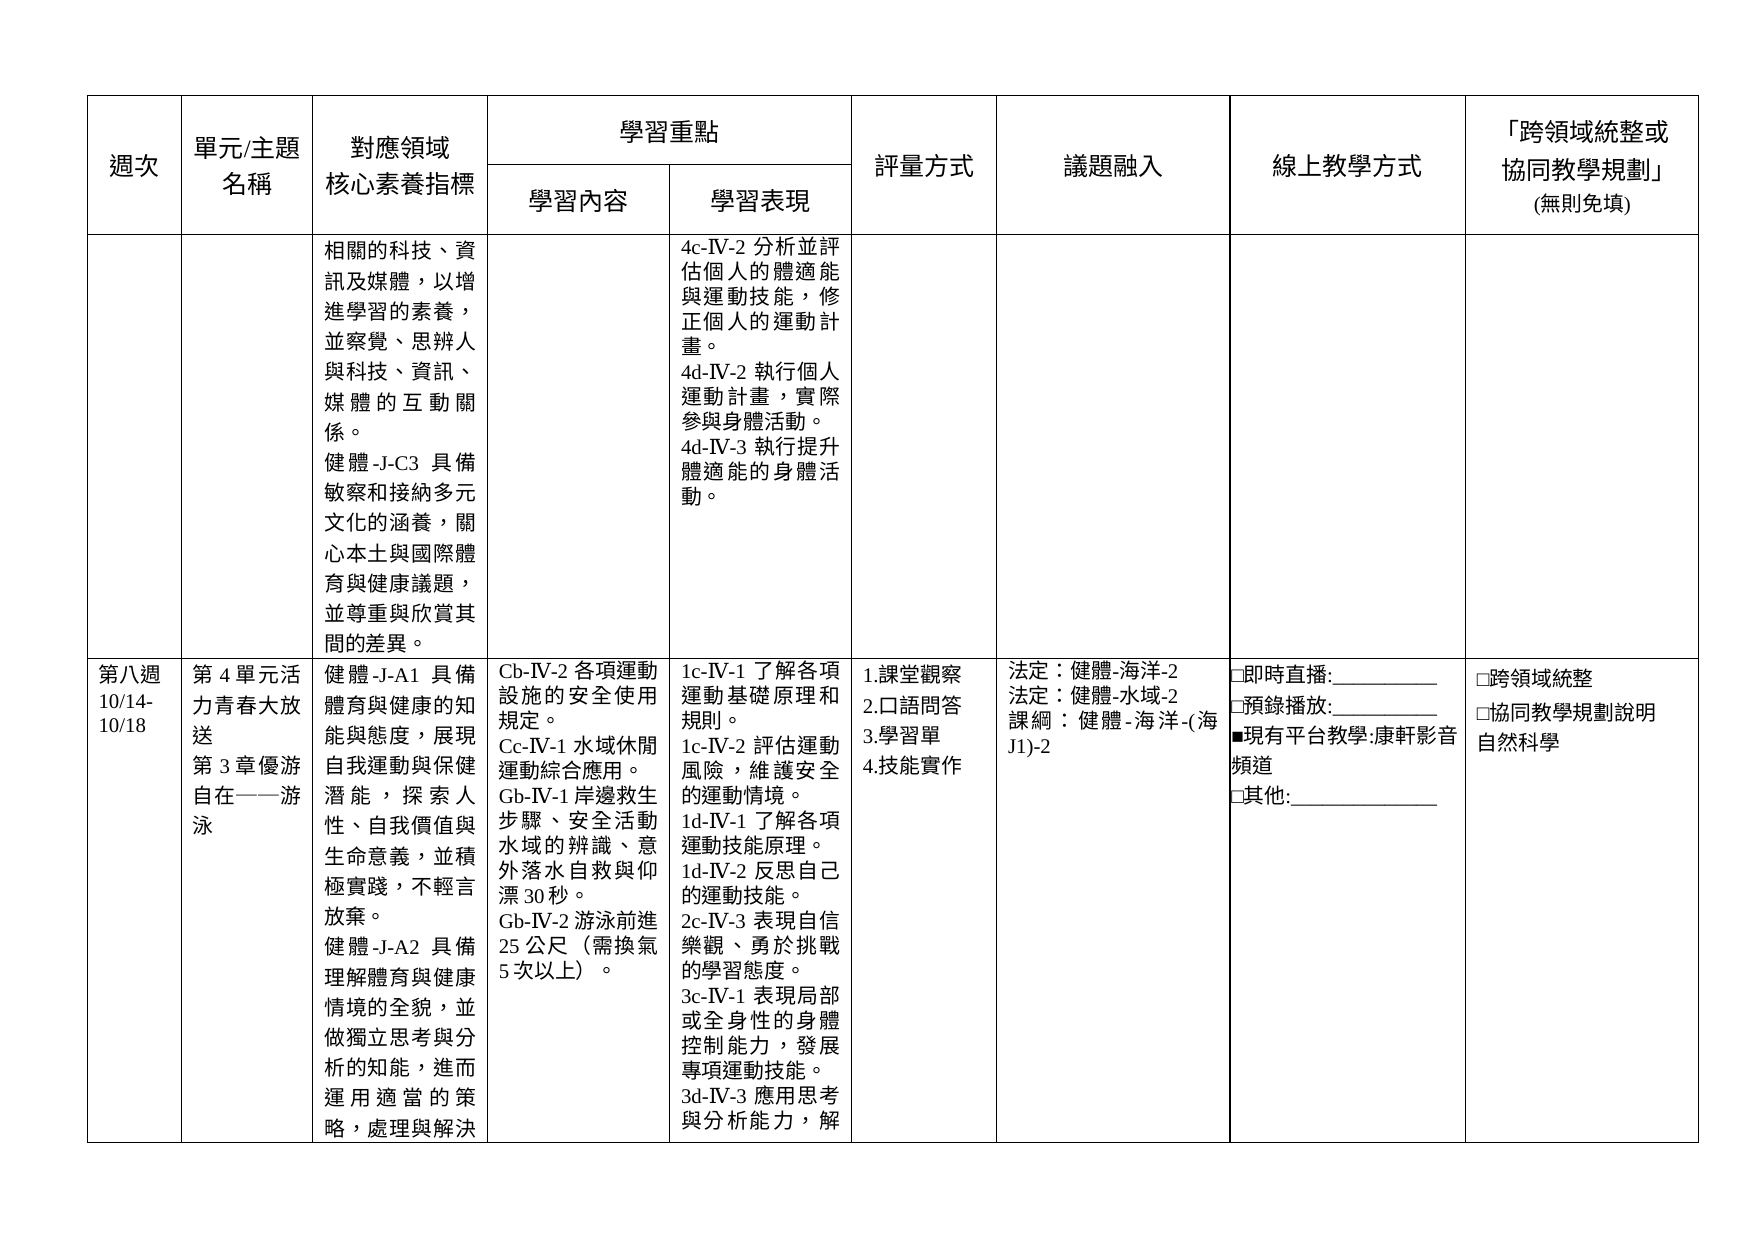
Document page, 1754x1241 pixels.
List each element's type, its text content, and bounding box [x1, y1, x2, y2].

table_cell 健體-J-A1 具備體育與健康的知能與態度，展現自我運動與保健潛能，探索人性、自我價值與生命意義，並積極實踐，不輕言放棄。 健體-J-A2 具備理解體育與健康情境的全貌，並做獨立思考與分析的知能，進而運用適當的策略，處理與解決 [313, 659, 487, 1142]
table_cell [88, 235, 181, 658]
table_cell [852, 235, 996, 658]
table_header 議題融入 [997, 96, 1229, 234]
table_cell [997, 235, 1229, 658]
table_header 「跨領域統整或 協同教學規劃｣ (無則免填) [1466, 96, 1698, 234]
table_header 週次 [88, 96, 181, 234]
table_cell [182, 235, 312, 658]
table_cell [1466, 235, 1698, 658]
table_cell [488, 235, 669, 658]
table_cell □即時直播:__________ □預錄播放:__________ ■現有平台教學:康軒影音頻道 □其他:______________ [1231, 659, 1465, 1142]
table_cell 學習表現 [670, 165, 851, 234]
table_cell 相關的科技、資訊及媒體，以增進學習的素養，並察覺、思辨人與科技、資訊、媒體的互動關係。 健體-J-C3 具備敏察和接納多元文化的涵養，關心本土與國際體育與健康議題，並尊重與欣賞其間的差異。 [313, 235, 487, 658]
table_cell 第4單元活力青春大放送 第3章優游自在──游泳 [182, 659, 312, 1142]
table_cell Cb-Ⅳ-2 各項運動設施的安全使用規定。 Cc-Ⅳ-1 水域休閒運動綜合應用。 Gb-Ⅳ-1 岸邊救生步驟、安全活動水域的辨識、意外落水自救與仰漂30秒。 Gb-Ⅳ-2 游泳前進25公尺（需換氣5次以上）。 [488, 659, 669, 1142]
table_cell 1c-Ⅳ-1 了解各項運動基礎原理和規則。 1c-Ⅳ-2 評估運動風險，維護安全的運動情境。 1d-Ⅳ-1 了解各項運動技能原理。 1d-Ⅳ-2 反思自己的運動技能。 2c-Ⅳ-3 表現自信樂觀、勇於挑戰的學習態度。 3c-Ⅳ-1 表現局部或全身性的身體控制能力，發展專項運動技能。 3d-Ⅳ-3 應用思考與分析能力，解 [670, 659, 851, 1142]
table_cell 第八週 10/14-10/18 [88, 659, 181, 1142]
table_header 學習重點 [488, 96, 851, 164]
table_header 對應領域 核心素養指標 [313, 96, 487, 234]
table_cell 學習內容 [488, 165, 669, 234]
table_cell [1231, 235, 1465, 658]
table_cell 4c-Ⅳ-2 分析並評估個人的體適能與運動技能，修正個人的運動計畫。 4d-Ⅳ-2 執行個人運動計畫，實際參與身體活動。 4d-Ⅳ-3 執行提升體適能的身體活動。 [670, 235, 851, 658]
table_header 評量方式 [852, 96, 996, 234]
table_cell 法定：健體-海洋-2 法定：健體-水域-2 課綱：健體-海洋-(海J1)-2 [997, 659, 1229, 1142]
table_cell 1.課堂觀察 2.口語問答 3.學習單 4.技能實作 [852, 659, 996, 1142]
table_header 線上教學方式 [1231, 96, 1465, 234]
table_cell □跨領域統整 □協同教學規劃說明 自然科學 [1466, 659, 1698, 1142]
table_header 單元/主題名稱 [182, 96, 312, 234]
